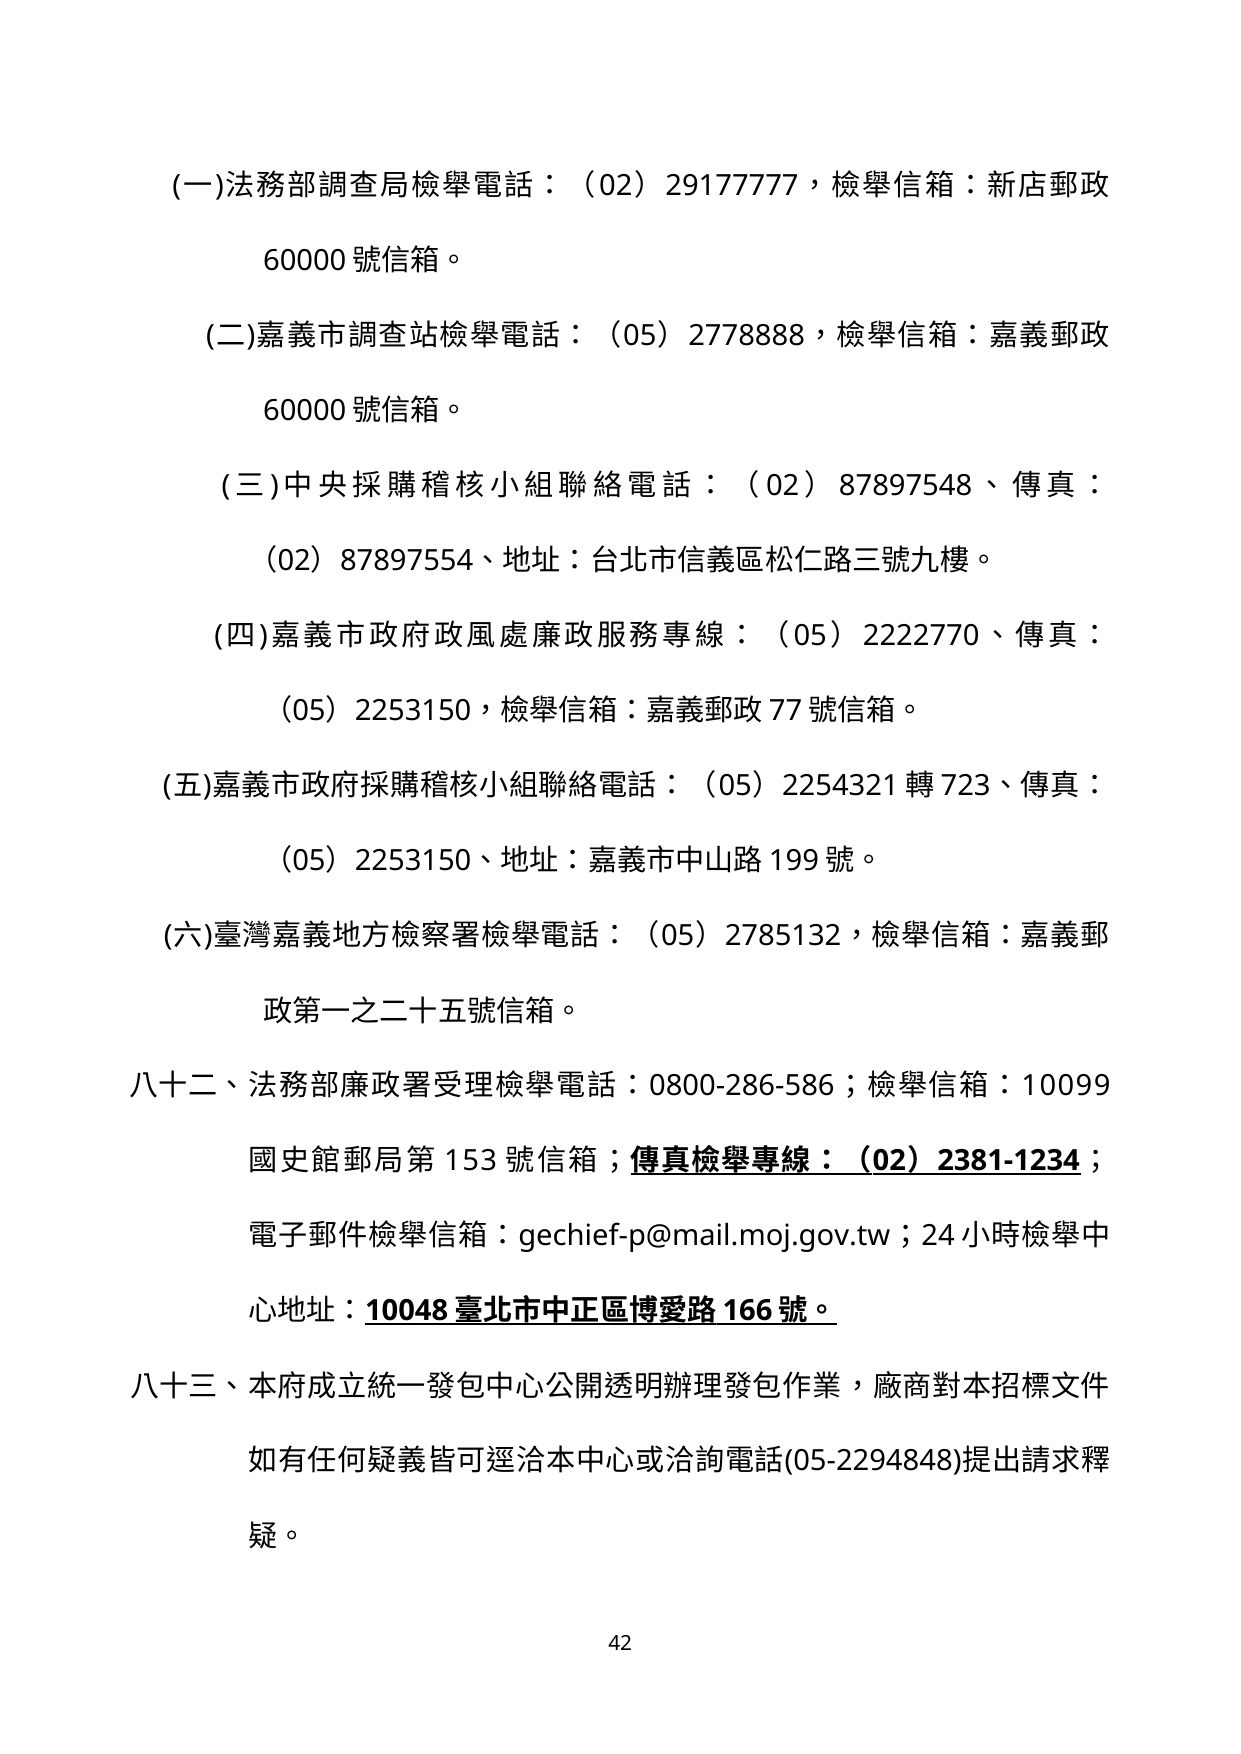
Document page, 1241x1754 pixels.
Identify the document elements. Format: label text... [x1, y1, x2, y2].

text (四)嘉義市政府政風處廉政服務專線：（05）2222770、傳真：（05）2253150，檢舉信箱：嘉義郵政77號信箱。 [106, 596, 1110, 746]
text (二)嘉義市調查站檢舉電話：（05）2778888，檢舉信箱：嘉義郵政60000號信箱。 [106, 296, 1110, 446]
text (一)法務部調查局檢舉電話：（02）29177777，檢舉信箱：新店郵政60000號信箱。 [106, 146, 1110, 296]
list 法務部廉政署受理檢舉電話：0800-286-586；檢舉信箱：10099國史館郵局第153號信箱；傳真檢舉專線：（02）2381-1234；電子郵件檢舉信箱：gechief-p@mail.moj.gov.tw；24小時檢舉中心地址：10048臺北市中正區博愛路166號。 [129, 1046, 1110, 1346]
text (六)臺灣嘉義地方檢察署檢舉電話：（05）2785132，檢舉信箱：嘉義郵政第一之二十五號信箱。 [106, 896, 1110, 1046]
text (三)中央採購稽核小組聯絡電話：（02）87897548、傳真：（02）87897554、地址：台北市信義區松仁路三號九樓。 [106, 446, 1110, 596]
text (五)嘉義市政府採購稽核小組聯絡電話：（05）2254321轉723、傳真：（05）2253150、地址：嘉義市中山路199號。 [106, 746, 1110, 896]
list 本府成立統一發包中心公開透明辦理發包作業，廠商對本招標文件如有任何疑義皆可逕洽本中心或洽詢電話(05-2294848)提出請求釋疑。 [130, 1346, 1110, 1571]
